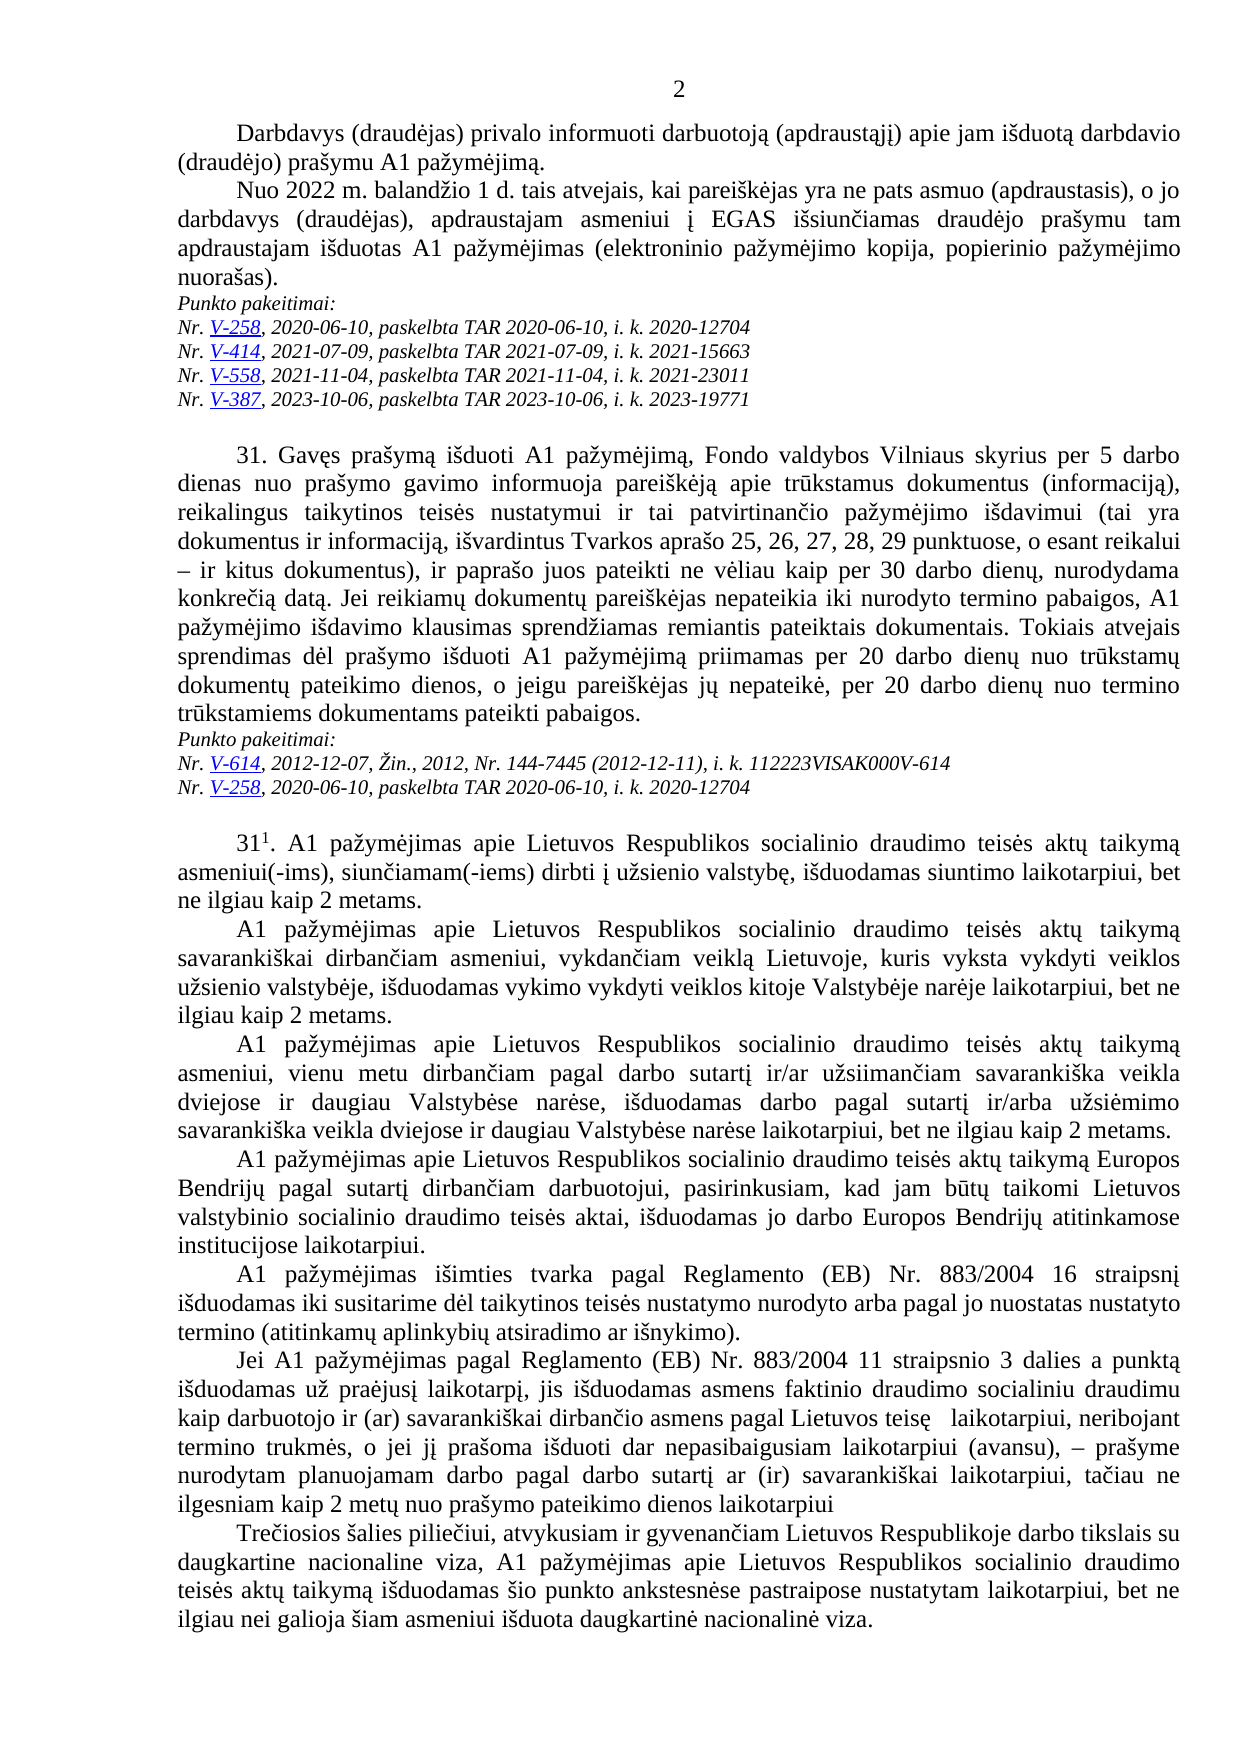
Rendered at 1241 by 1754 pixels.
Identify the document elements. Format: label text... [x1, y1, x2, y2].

text Trečiosios šalies piliečiui, atvykusiam ir gyvenančiam Lietuvos Respublikoje darbo tikslais su daugkartine nacionaline viza, A1 pažymėjimas apie Lietuvos Respublikos socialinio draudimo teisės aktų taikymą išduodamas šio punkto ankstesnėse pastraipose nustatytam laikotarpiui, bet ne ilgiau nei galioja šiam asmeniui išduota daugkartinė nacionalinė viza. [177, 1518, 1181, 1633]
text A1 pažymėjimas apie Lietuvos Respublikos socialinio draudimo teisės aktų taikymą Europos Bendrijų pagal sutartį dirbančiam darbuotojui, pasirinkusiam, kad jam būtų taikomi Lietuvos valstybinio socialinio draudimo teisės aktai, išduodamas jo darbo Europos Bendrijų atitinkamose institucijose laikotarpiui. [177, 1144, 1181, 1259]
text Nr. V-258, 2020-06-10, paskelbta TAR 2020-06-10, i. k. 2020-12704 [177, 775, 1181, 799]
text Nr. V-558, 2021-11-04, paskelbta TAR 2021-11-04, i. k. 2021-23011 [177, 363, 1181, 387]
text Nr. V-614, 2012-12-07, Žin., 2012, Nr. 144-7445 (2012-12-11), i. k. 112223VISAK000V-614 [177, 751, 1181, 775]
text Nr. V-387, 2023-10-06, paskelbta TAR 2023-10-06, i. k. 2023-19771 [177, 387, 1181, 411]
text Punkto pakeitimai: [177, 727, 1181, 751]
text 31. Gavęs prašymą išduoti A1 pažymėjimą, Fondo valdybos Vilniaus skyrius per 5 darbo dienas nuo prašymo gavimo informuoja pareiškėją apie trūkstamus dokumentus (informaciją), reikalingus taikytinos teisės nustatymui ir tai patvirtinančio pažymėjimo išdavimui (tai yra dokumentus ir informaciją, išvardintus Tvarkos aprašo 25, 26, 27, 28, 29 punktuose, o esant reikalui – ir kitus dokumentus), ir paprašo juos pateikti ne vėliau kaip per 30 darbo dienų, nurodydama konkrečią datą. Jei reikiamų dokumentų pareiškėjas nepateikia iki nurodyto termino pabaigos, A1 pažymėjimo išdavimo klausimas sprendžiamas remiantis pateiktais dokumentais. Tokiais atvejais sprendimas dėl prašymo išduoti A1 pažymėjimą priimamas per 20 darbo dienų nuo trūkstamų dokumentų pateikimo dienos, o jeigu pareiškėjas jų nepateikė, per 20 darbo dienų nuo termino trūkstamiems dokumentams pateikti pabaigos. [177, 440, 1181, 727]
text A1 pažymėjimas apie Lietuvos Respublikos socialinio draudimo teisės aktų taikymą savarankiškai dirbančiam asmeniui, vykdančiam veiklą Lietuvoje, kuris vyksta vykdyti veiklos užsienio valstybėje, išduodamas vykimo vykdyti veiklos kitoje Valstybėje narėje laikotarpiui, bet ne ilgiau kaip 2 metams. [177, 914, 1181, 1029]
text A1 pažymėjimas apie Lietuvos Respublikos socialinio draudimo teisės aktų taikymą asmeniui, vienu metu dirbančiam pagal darbo sutartį ir/ar užsiimančiam savarankiška veikla dviejose ir daugiau Valstybėse narėse, išduodamas darbo pagal sutartį ir/arba užsiėmimo savarankiška veikla dviejose ir daugiau Valstybėse narėse laikotarpiui, bet ne ilgiau kaip 2 metams. [177, 1029, 1181, 1144]
text Nr. V-258, 2020-06-10, paskelbta TAR 2020-06-10, i. k. 2020-12704 [177, 315, 1181, 339]
text Darbdavys (draudėjas) privalo informuoti darbuotoją (apdraustąjį) apie jam išduotą darbdavio (draudėjo) prašymu A1 pažymėjimą. [177, 118, 1181, 176]
text 311. A1 pažymėjimas apie Lietuvos Respublikos socialinio draudimo teisės aktų taikymą asmeniui(-ims), siunčiamam(-iems) dirbti į užsienio valstybę, išduodamas siuntimo laikotarpiui, bet ne ilgiau kaip 2 metams. [177, 828, 1181, 914]
text Punkto pakeitimai: [177, 291, 1181, 315]
text Jei A1 pažymėjimas pagal Reglamento (EB) Nr. 883/2004 11 straipsnio 3 dalies a punktą išduodamas už praėjusį laikotarpį, jis išduodamas asmens faktinio draudimo socialiniu draudimu kaip darbuotojo ir (ar) savarankiškai dirbančio asmens pagal Lietuvos teisę laikotarpiui, neribojant termino trukmės, o jei jį prašoma išduoti dar nepasibaigusiam laikotarpiui (avansu), – prašyme nurodytam planuojamam darbo pagal darbo sutartį ar (ir) savarankiškai laikotarpiui, tačiau ne ilgesniam kaip 2 metų nuo prašymo pateikimo dienos laikotarpiui [177, 1346, 1181, 1518]
text A1 pažymėjimas išimties tvarka pagal Reglamento (EB) Nr. 883/2004 16 straipsnį išduodamas iki susitarime dėl taikytinos teisės nustatymo nurodyto arba pagal jo nuostatas nustatyto termino (atitinkamų aplinkybių atsiradimo ar išnykimo). [177, 1259, 1181, 1346]
text Nr. V-414, 2021-07-09, paskelbta TAR 2021-07-09, i. k. 2021-15663 [177, 339, 1181, 363]
text Nuo 2022 m. balandžio 1 d. tais atvejais, kai pareiškėjas yra ne pats asmuo (apdraustasis), o jo darbdavys (draudėjas), apdraustajam asmeniui į EGAS išsiunčiamas draudėjo prašymu tam apdraustajam išduotas A1 pažymėjimas (elektroninio pažymėjimo kopija, popierinio pažymėjimo nuorašas). [177, 176, 1181, 291]
